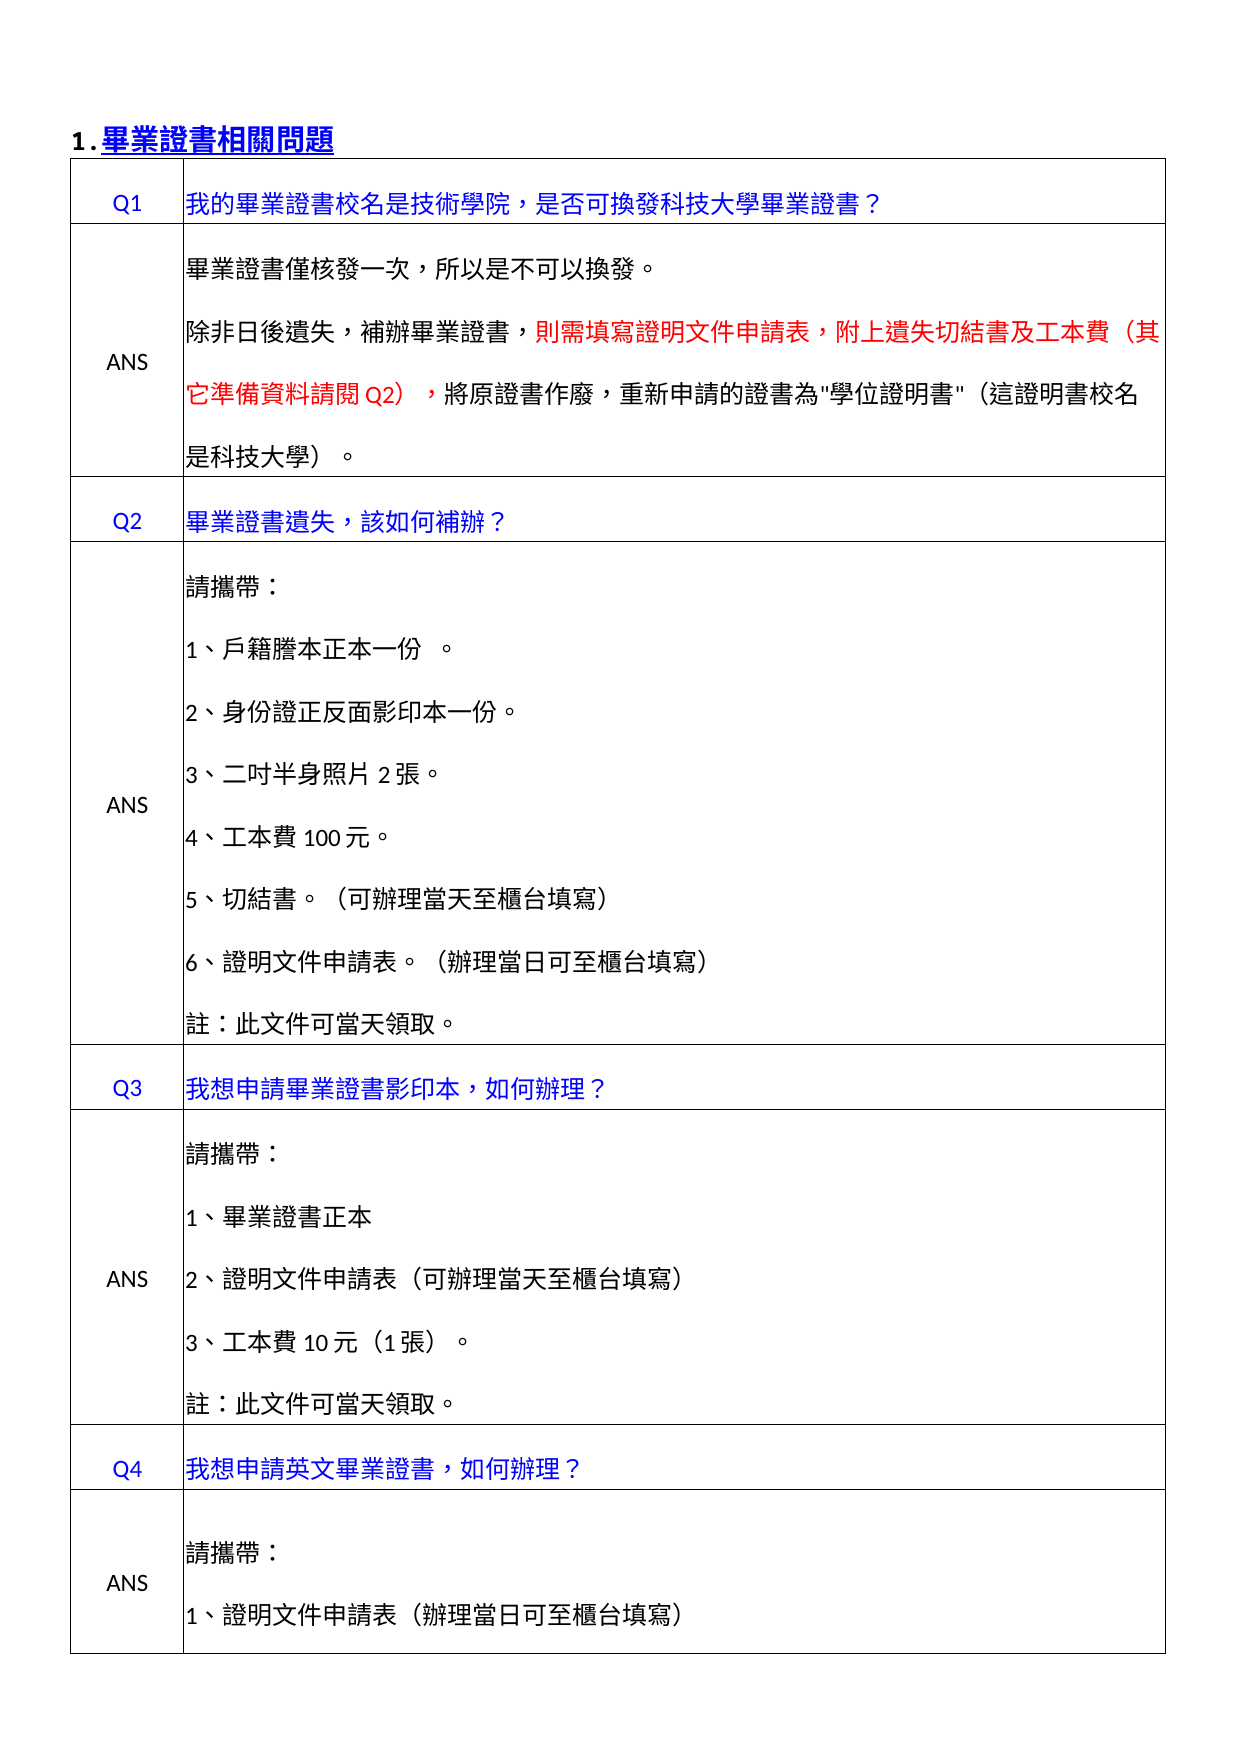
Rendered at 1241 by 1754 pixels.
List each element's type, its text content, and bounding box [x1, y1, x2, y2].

table_cell ANS [71, 1110, 183, 1424]
table_cell 畢業證書僅核發一次，所以是不可以換發。 除非日後遺失，補辦畢業證書，則需填寫證明文件申請表，附上遺失切結書及工本費（其它準備資料請閱Q2），將原證書作廢，重新申請的證書為"學位證明書"（這證明書校名是科技大學）。 [184, 224, 1165, 476]
table_cell 我想申請畢業證書影印本，如何辦理？ [184, 1045, 1165, 1109]
table_cell Q2 [71, 477, 183, 541]
table_cell ANS [71, 1490, 183, 1653]
table_cell ANS [71, 224, 183, 476]
table_header 我的畢業證書校名是技術學院，是否可換發科技大學畢業證書？ [184, 159, 1165, 223]
table_cell 我想申請英文畢業證書，如何辦理？ [184, 1425, 1165, 1489]
table_cell Q3 [71, 1045, 183, 1109]
table_cell 請攜帶： 1、畢業證書正本 2、證明文件申請表（可辦理當天至櫃台填寫） 3、工本費10元（1張）。 註：此文件可當天領取。 [184, 1110, 1165, 1424]
text 1.畢業證書相關問題 [71, 96, 1169, 158]
table_cell 畢業證書遺失，該如何補辦？ [184, 477, 1165, 541]
table_cell ANS [71, 542, 183, 1044]
table_cell Q4 [71, 1425, 183, 1489]
table_cell 請攜帶： 1、戶籍謄本正本一份 。 2、身份證正反面影印本一份。 3、二吋半身照片2張。 4、工本費100元。 5、切結書。（可辦理當天至櫃台填寫） 6、證明文件申請表。（辦理當日可至櫃台填寫） 註：此文件可當天領取。 [184, 542, 1165, 1044]
table_cell 請攜帶： 1、證明文件申請表（辦理當日可至櫃台填寫） [184, 1490, 1165, 1653]
table_header Q1 [71, 159, 183, 223]
